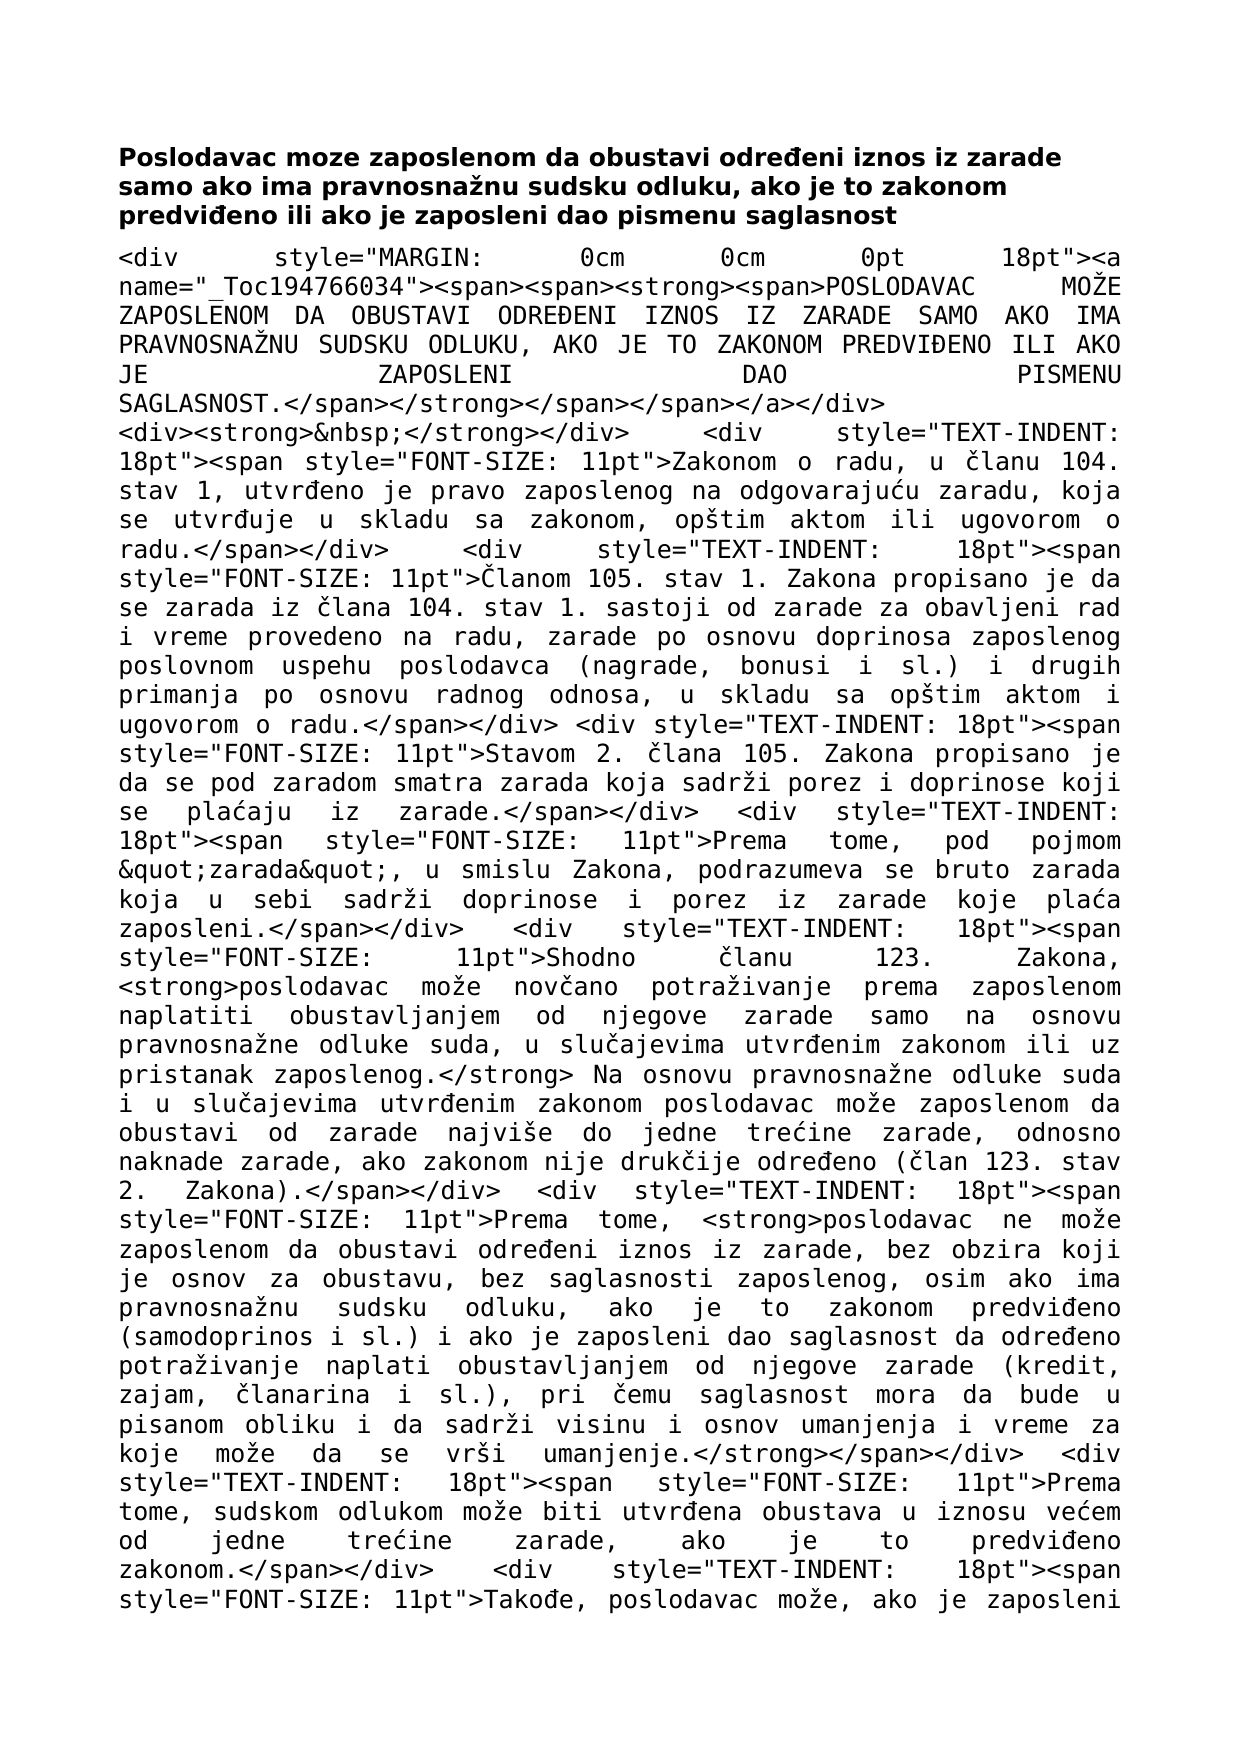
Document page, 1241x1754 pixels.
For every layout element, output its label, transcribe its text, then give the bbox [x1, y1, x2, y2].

subtitle Poslodavac moze zaposlenom da obustavi određeni iznos iz zarade samo ako ima pravnosnažnu sudsku odluku, ako je to zakonom predviđeno ili ako je zaposleni dao pismenu saglasnost [118, 143, 1122, 231]
text <div style="MARGIN: 0cm 0cm 0pt 18pt"><a name="_Toc194766034"><span><span><strong><span>POSLODAVAC MOŽE ZAPOSLENOM DA OBUSTAVI ODREĐENI IZNOS IZ ZARADE SAMO AKO IMA PRAVNOSNAŽNU SUDSKU ODLUKU, AKO JE TO ZAKONOM PREDVIĐENO ILI AKO JE ZAPOSLENI DAO PISMENU SAGLASNOST.</span></strong></span></span></a></div> <div><strong>&nbsp;</strong></div> <div style="TEXT-INDENT: 18pt"><span style="FONT-SIZE: 11pt">Zakonom o radu, u članu 104. stav 1, utvrđeno je pravo zaposlenog na odgovarajuću zaradu, koja se utvrđuje u skladu sa zakonom, opštim aktom ili ugovorom o radu.</span></div> <div style="TEXT-INDENT: 18pt"><span style="FONT-SIZE: 11pt">Članom 105. stav 1. Zakona propisano je da se zarada iz člana 104. stav 1. sastoji od zarade za obavljeni rad i vreme provedeno na radu, zarade po osnovu doprinosa zaposlenog poslovnom uspehu poslodavca (nagrade, bonusi i sl.) i drugih primanja po osnovu radnog odnosa, u skladu sa opštim aktom i ugovorom o radu.</span></div> <div style="TEXT-INDENT: 18pt"><span style="FONT-SIZE: 11pt">Stavom 2. člana 105. Zakona propisano je da se pod zaradom smatra zarada koja sadrži porez i doprinose koji se plaćaju iz zarade.</span></div> <div style="TEXT-INDENT: 18pt"><span style="FONT-SIZE: 11pt">Prema tome, pod pojmom &quot;zarada&quot;, u smislu Zakona, podrazumeva se bruto zarada koja u sebi sadrži doprinose i porez iz zarade koje plaća zaposleni.</span></div> <div style="TEXT-INDENT: 18pt"><span style="FONT-SIZE: 11pt">Shodno članu 123. Zakona, <strong>poslodavac može novčano potraživanje prema zaposlenom naplatiti obustavljanjem od njegove zarade samo na osnovu pravnosnažne odluke suda, u slučajevima utvrđenim zakonom ili uz pristanak zaposlenog.</strong> Na osnovu pravnosnažne odluke suda i u slučajevima utvrđenim zakonom poslodavac može zaposlenom da obustavi od zarade najviše do jedne trećine zarade, odnosno naknade zarade, ako zakonom nije drukčije određeno (član 123. stav 2. Zakona).</span></div> <div style="TEXT-INDENT: 18pt"><span style="FONT-SIZE: 11pt">Prema tome, <strong>poslodavac ne može zaposlenom da obustavi određeni iznos iz zarade, bez obzira koji je osnov za obustavu, bez saglasnosti zaposlenog, osim ako ima pravnosnažnu sudsku odluku, ako je to zakonom predviđeno (samodoprinos i sl.) i ako je zaposleni dao saglasnost da određeno potraživanje naplati obustavljanjem od njegove zarade (kredit, zajam, članarina i sl.), pri čemu saglasnost mora da bude u pisanom obliku i da sadrži visinu i osnov umanjenja i vreme za koje može da se vrši umanjenje.</strong></span></div> <div style="TEXT-INDENT: 18pt"><span style="FONT-SIZE: 11pt">Prema tome, sudskom odlukom može biti utvrđena obustava u iznosu većem od jedne trećine zarade, ako je to predviđeno zakonom.</span></div> <div style="TEXT-INDENT: 18pt"><span style="FONT-SIZE: 11pt">Takođe, poslodavac može, ako je zaposleni [118, 243, 1122, 1614]
